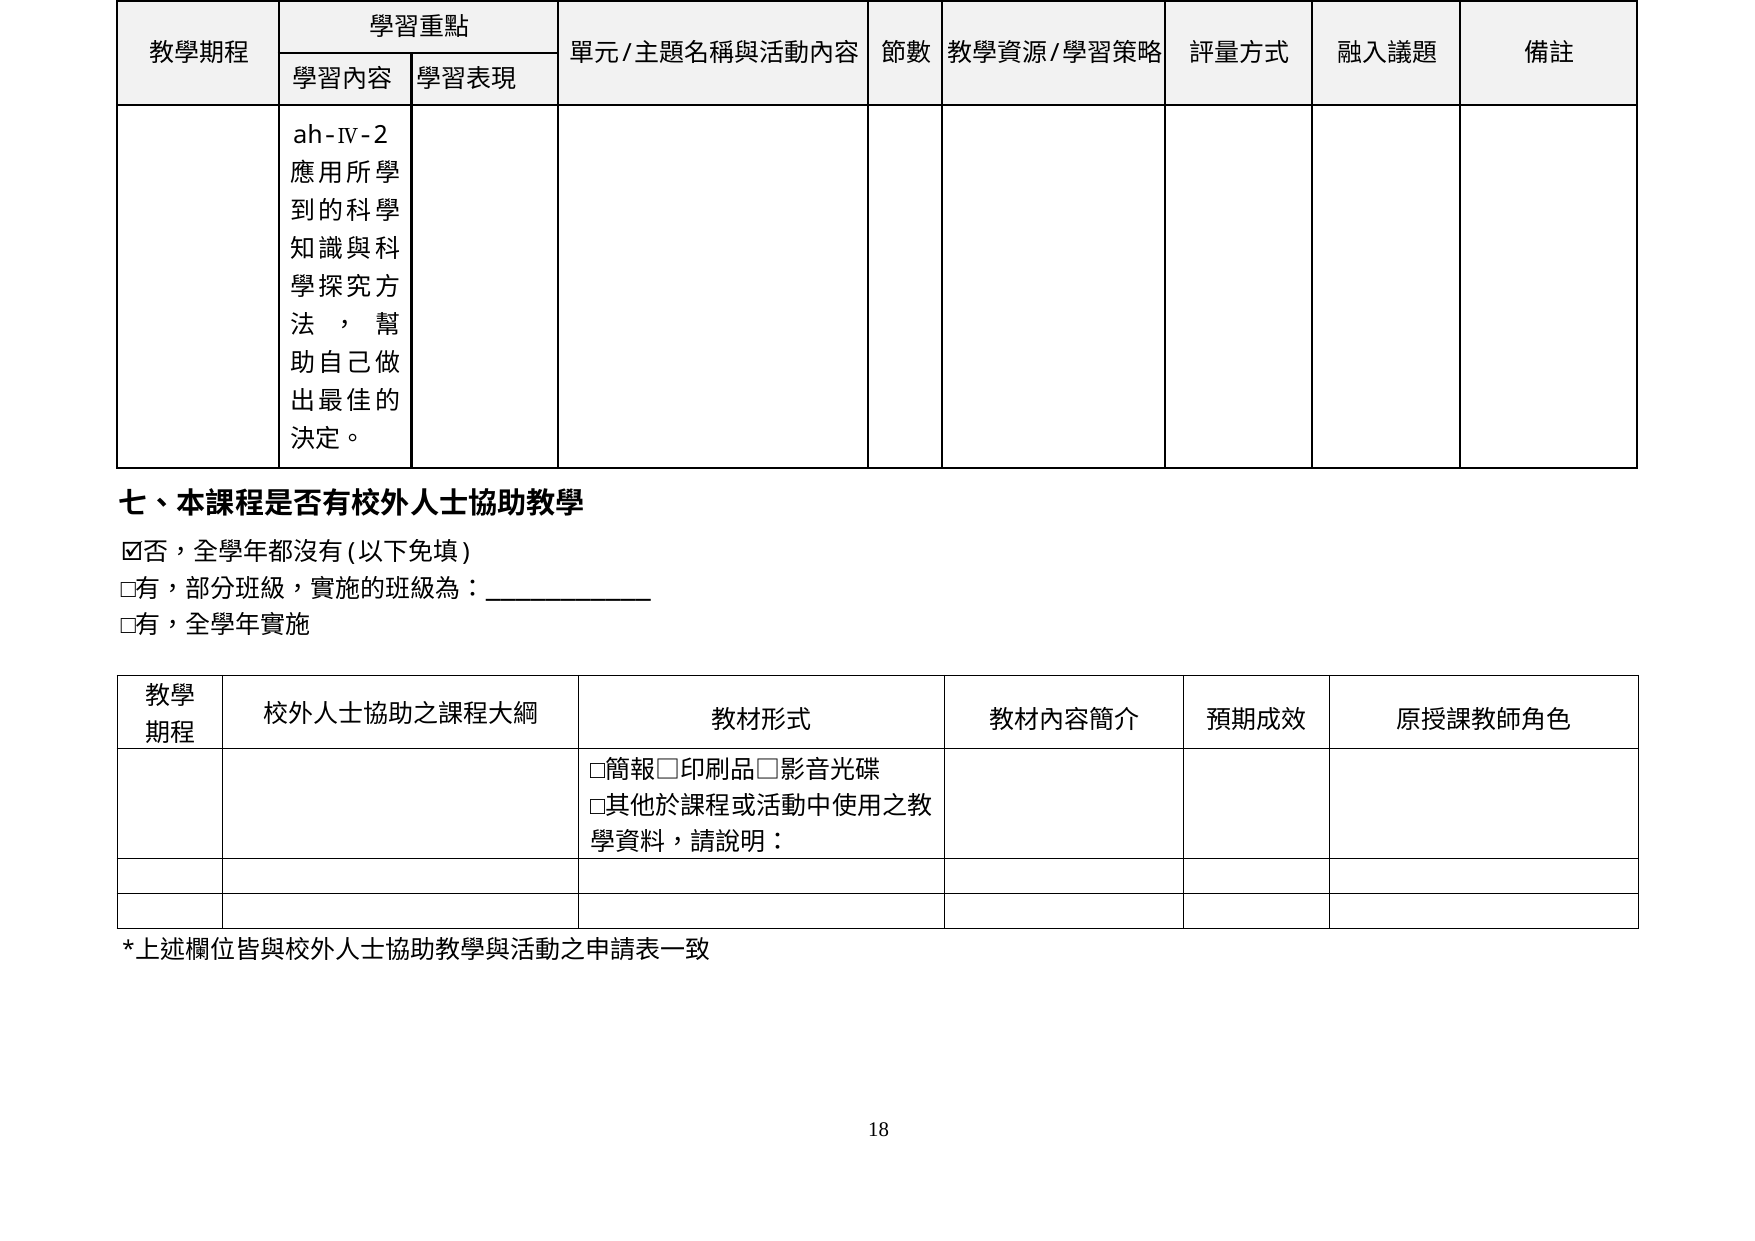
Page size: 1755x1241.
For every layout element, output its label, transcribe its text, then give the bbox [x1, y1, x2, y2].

table_header 學習重點 [280, 2, 557, 52]
table_cell [223, 749, 578, 858]
table_cell [1330, 859, 1638, 893]
text □有，部分班級，實施的班級為：___________ [118, 568, 1636, 604]
table_cell 學習內容 [280, 54, 410, 104]
table_cell [1330, 749, 1638, 858]
table_cell ah-Ⅳ-2 應用所學到的科學知識與科學探究方法，幫 助自己做出最佳的決定。 [280, 106, 410, 467]
table_header 教材內容簡介 [945, 676, 1183, 748]
table_cell [1184, 894, 1329, 928]
table_cell [223, 859, 578, 893]
table_header 評量方式 [1166, 2, 1311, 104]
table_cell [943, 106, 1164, 467]
table_header 教學資源/學習策略 [943, 2, 1164, 104]
table_cell [945, 749, 1183, 858]
table_header 原授課教師角色 [1330, 676, 1638, 748]
table_header 節數 [869, 2, 941, 104]
table_header 預期成效 [1184, 676, 1329, 748]
table_cell [945, 859, 1183, 893]
table_header 教學 期程 [118, 676, 222, 748]
table_header 教材形式 [579, 676, 944, 748]
table_cell [945, 894, 1183, 928]
table_header 單元/主題名稱與活動內容 [559, 2, 867, 104]
table_cell [118, 859, 222, 893]
table_cell [1313, 106, 1459, 467]
text *上述欄位皆與校外人士協助教學與活動之申請表一致 [118, 929, 1636, 966]
table_cell [1330, 894, 1638, 928]
table_cell [413, 106, 557, 467]
table_header 教學期程 [118, 2, 278, 104]
table_cell [118, 894, 222, 928]
text 否，全學年都沒有(以下免填) [118, 532, 1636, 568]
text □有，全學年實施 [118, 604, 1636, 641]
table_cell [118, 106, 278, 467]
table_cell [1166, 106, 1311, 467]
table_cell [1184, 749, 1329, 858]
text 七、本課程是否有校外人士協助教學 [118, 479, 1636, 521]
table_cell [559, 106, 867, 467]
table_cell 學習表現 [413, 54, 557, 104]
table_cell [579, 859, 944, 893]
table_cell [1184, 859, 1329, 893]
table_header 校外人士協助之課程大綱 [223, 676, 578, 748]
table_cell [1461, 106, 1636, 467]
table_cell [579, 894, 944, 928]
table_cell [223, 894, 578, 928]
table_header 備註 [1461, 2, 1636, 104]
table_cell □簡報□印刷品□影音光碟 □其他於課程或活動中使用之教學資料，請說明： [579, 749, 944, 858]
table_header 融入議題 [1313, 2, 1459, 104]
table_cell [118, 749, 222, 858]
table_cell [869, 106, 941, 467]
